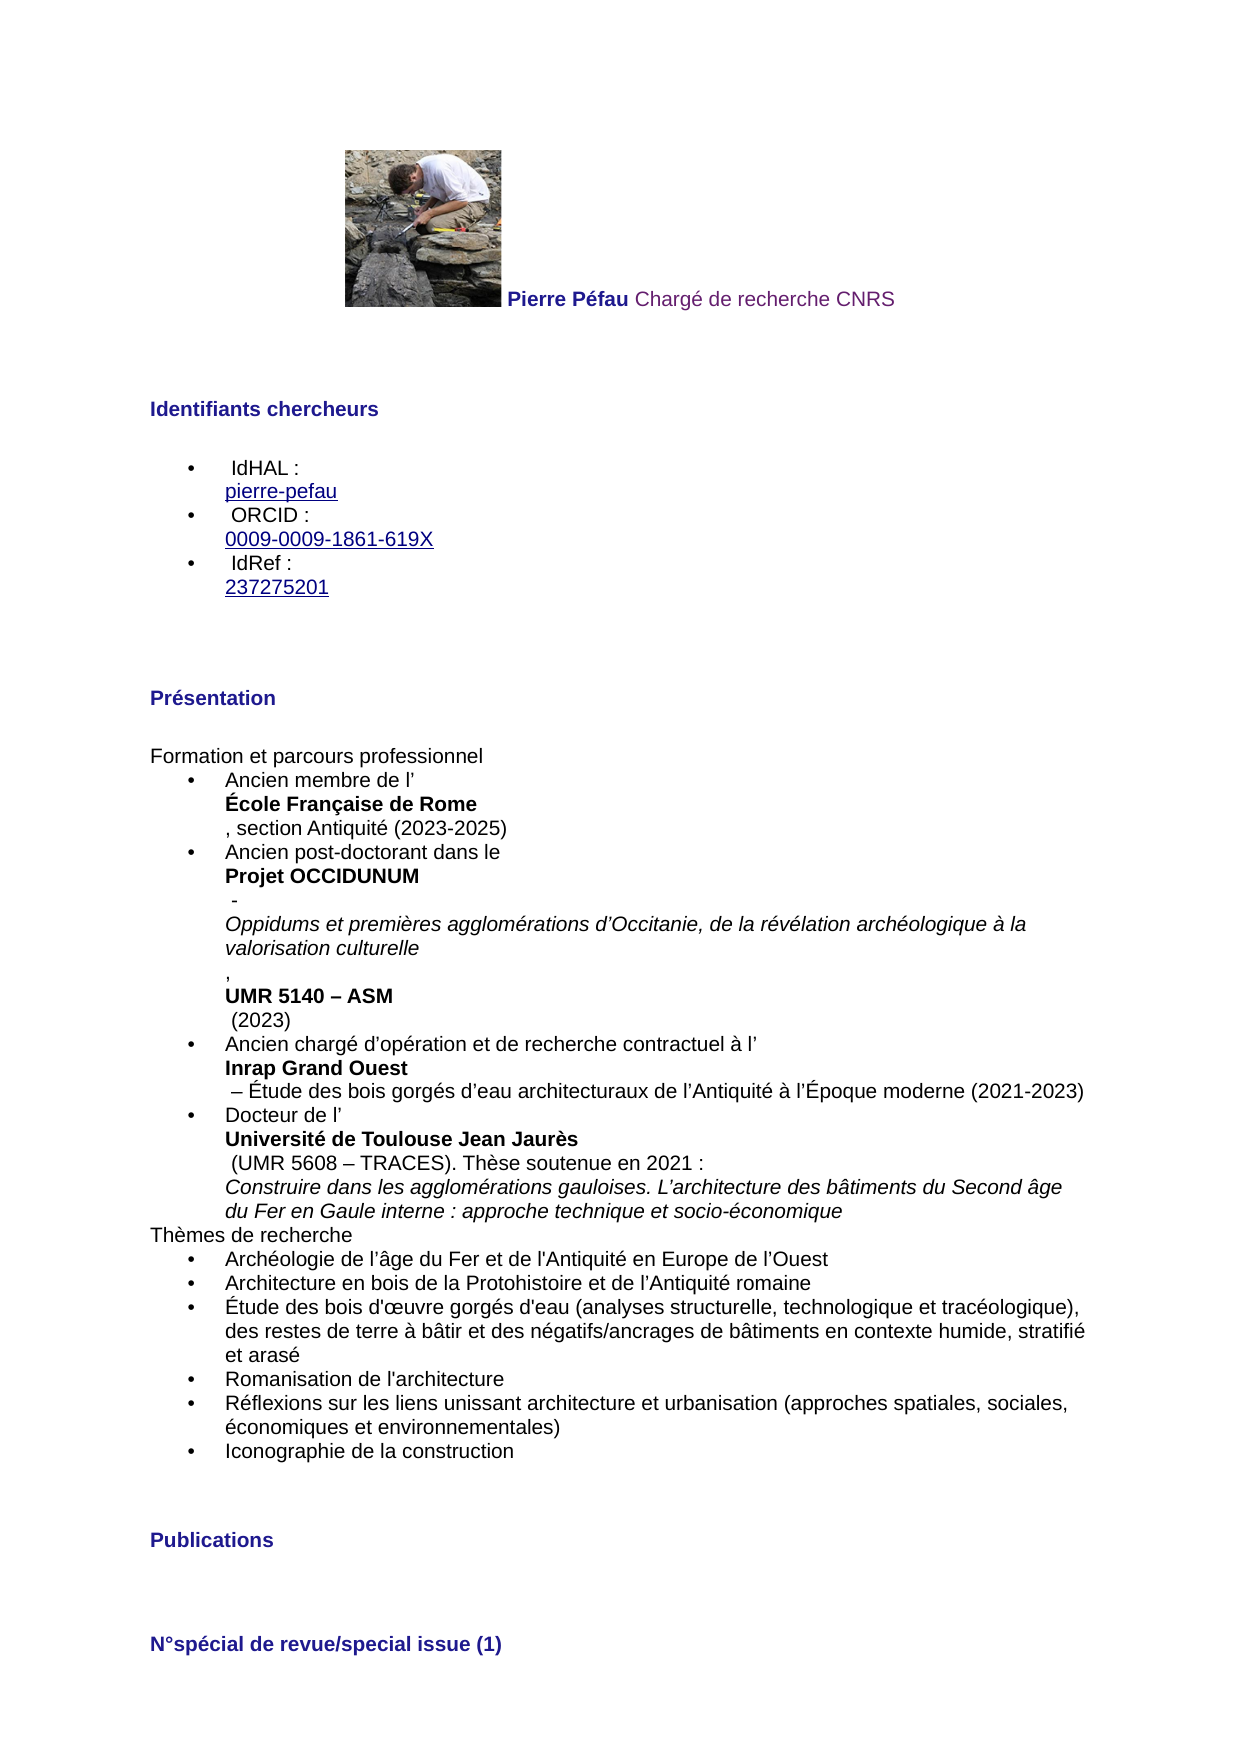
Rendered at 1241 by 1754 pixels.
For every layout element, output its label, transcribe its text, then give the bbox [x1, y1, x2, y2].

list Construire dans les agglomérations gauloises. L’architecture des bâtiments du Second âge du Fer en Gaule interne : approche technique et socio-économique [187, 1175, 1090, 1223]
list Ancien chargé d’opération et de recherche contractuel à l’ [187, 1031, 1090, 1055]
list ORCID : [187, 503, 1090, 527]
list IdHAL : [187, 455, 1090, 479]
subtitle Thèmes de recherche [150, 1223, 1090, 1247]
list Iconographie de la construction [187, 1439, 1090, 1463]
list IdRef : [187, 551, 1090, 575]
picture [345, 150, 502, 307]
list Projet OCCIDUNUM [187, 864, 1090, 888]
list Inrap Grand Ouest [187, 1055, 1090, 1079]
list , section Antiquité (2023-2025) [187, 816, 1090, 840]
list 0009-0009-1861-619X [187, 527, 1090, 551]
list Réflexions sur les liens unissant architecture et urbanisation (approches spatiales, sociales, économiques et environnementales) [187, 1391, 1090, 1439]
subtitle Formation et parcours professionnel [150, 744, 1090, 768]
list pierre-pefau [187, 479, 1090, 503]
list Oppidums et premières agglomérations d’Occitanie, de la révélation archéologique à la valorisation culturelle [187, 912, 1090, 959]
list Docteur de l’ [187, 1103, 1090, 1127]
list (2023) [187, 1007, 1090, 1031]
list , [187, 959, 1090, 983]
list Ancien membre de l’ [187, 768, 1090, 792]
subtitle N°spécial de revue/special issue (1) [150, 1631, 1090, 1655]
list – Étude des bois gorgés d’eau architecturaux de l’Antiquité à l’Époque moderne (2021-2023) [187, 1079, 1090, 1103]
subtitle Identifiants chercheurs [150, 397, 1090, 421]
list Étude des bois d'œuvre gorgés d'eau (analyses structurelle, technologique et tracéologique), des restes de terre à bâtir et des négatifs/ancrages de bâtiments en contexte humide, stratifié et arasé [187, 1295, 1090, 1367]
list 237275201 [187, 575, 1090, 599]
list École Française de Rome [187, 792, 1090, 816]
list Archéologie de l’âge du Fer et de l'Antiquité en Europe de l’Ouest [187, 1247, 1090, 1271]
list Architecture en bois de la Protohistoire et de l’Antiquité romaine [187, 1271, 1090, 1295]
list Romanisation de l'architecture [187, 1367, 1090, 1391]
subtitle Pierre Péfau Chargé de recherche CNRS [150, 150, 1090, 311]
list Ancien post-doctorant dans le [187, 840, 1090, 864]
subtitle Présentation [150, 686, 1090, 709]
list Université de Toulouse Jean Jaurès [187, 1127, 1090, 1151]
list - [187, 888, 1090, 912]
list (UMR 5608 – TRACES). Thèse soutenue en 2021 : [187, 1151, 1090, 1175]
list UMR 5140 – ASM [187, 983, 1090, 1007]
subtitle Publications [150, 1528, 1090, 1552]
